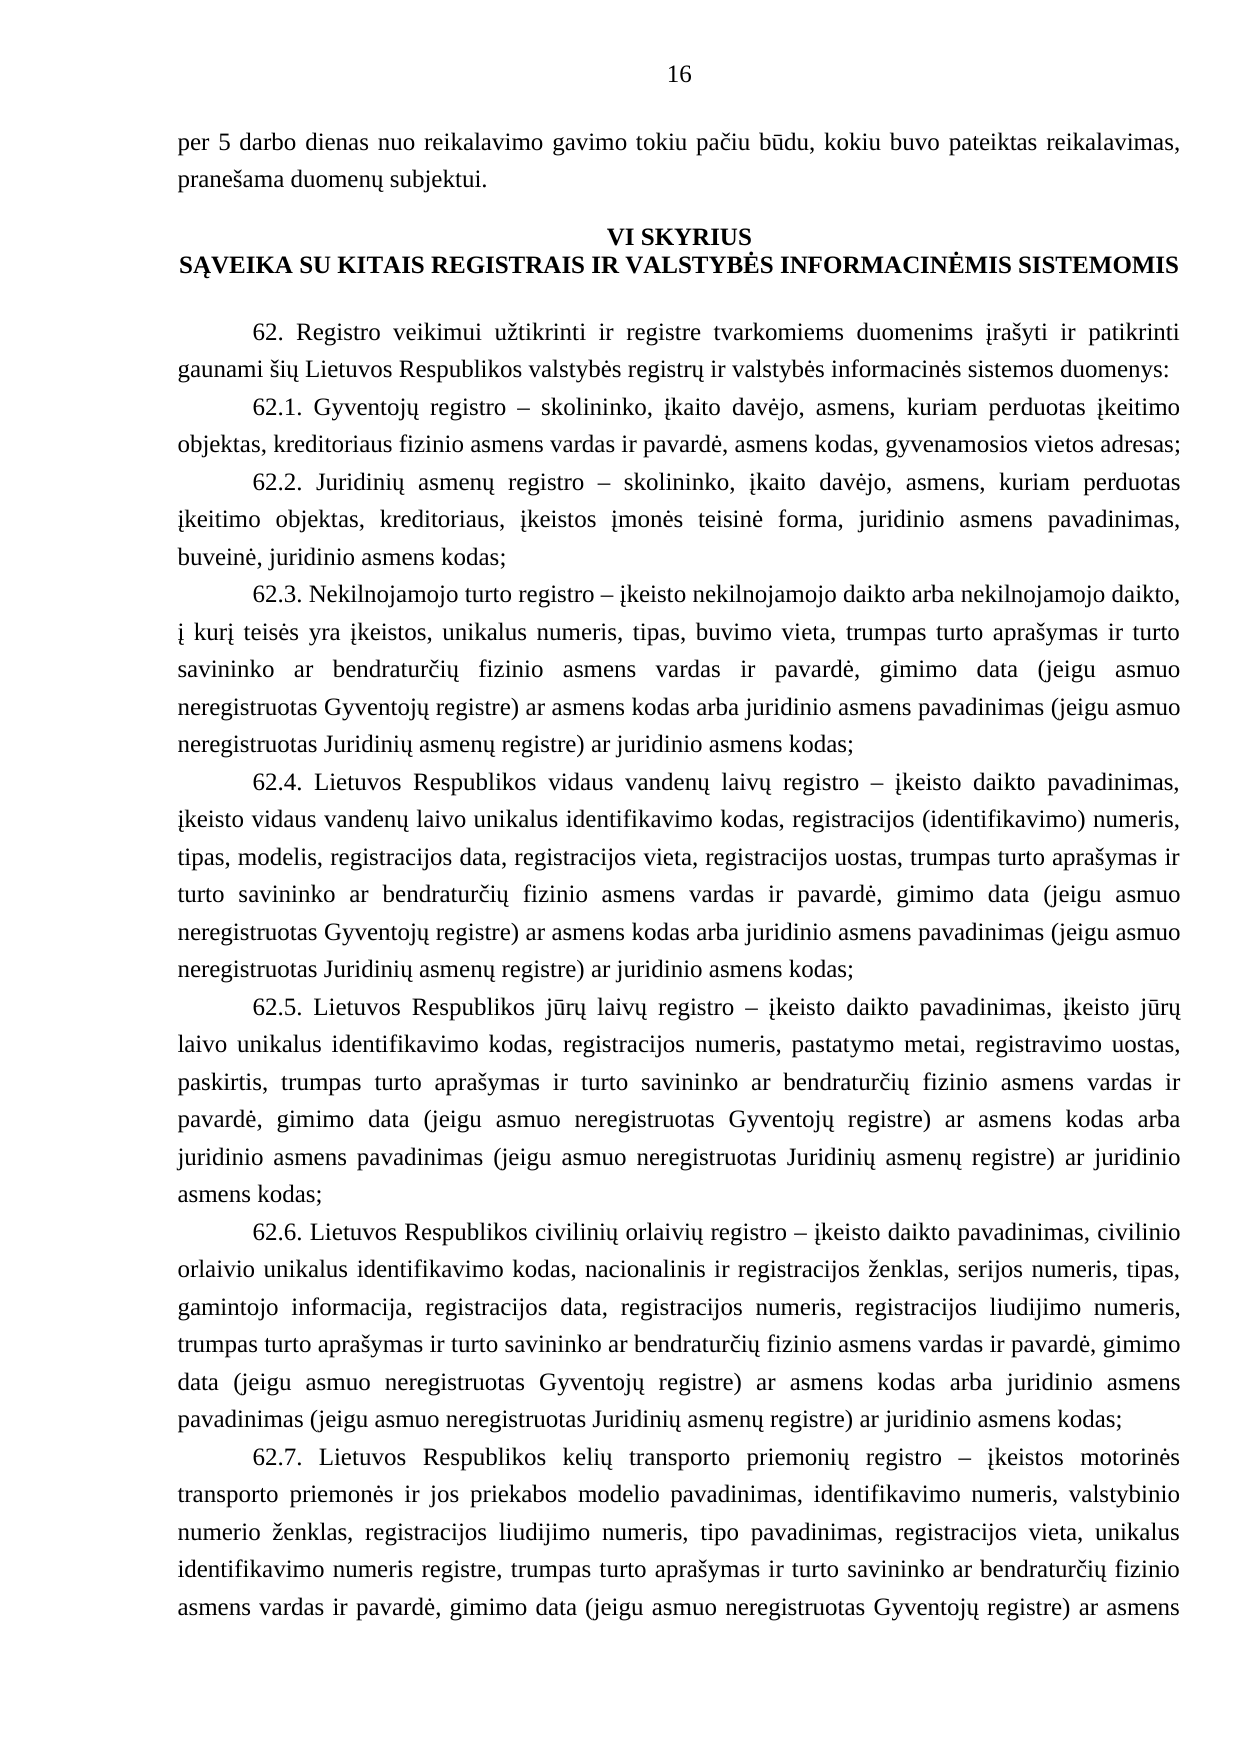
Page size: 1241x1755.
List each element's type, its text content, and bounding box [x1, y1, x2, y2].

text 62.4. Lietuvos Respublikos vidaus vandenų laivų registro – įkeisto daikto pavadinimas, įkeisto vidaus vandenų laivo unikalus identifikavimo kodas, registracijos (identifikavimo) numeris, tipas, modelis, registracijos data, registracijos vieta, registracijos uostas, trumpas turto aprašymas ir turto savininko ar bendraturčių fizinio asmens vardas ir pavardė, gimimo data (jeigu asmuo neregistruotas Gyventojų registre) ar asmens kodas arba juridinio asmens pavadinimas (jeigu asmuo neregistruotas Juridinių asmenų registre) ar juridinio asmens kodas; [177, 758, 1181, 983]
text per 5 darbo dienas nuo reikalavimo gavimo tokiu pačiu būdu, kokiu buvo pateiktas reikalavimas, pranešama duomenų subjektui. [177, 118, 1181, 193]
text SĄVEIKA SU KITAIS REGISTRAIS IR VALSTYBĖS INFORMACINĖMIS SISTEMOMIS [177, 251, 1181, 279]
text 62.5. Lietuvos Respublikos jūrų laivų registro – įkeisto daikto pavadinimas, įkeisto jūrų laivo unikalus identifikavimo kodas, registracijos numeris, pastatymo metai, registravimo uostas, paskirtis, trumpas turto aprašymas ir turto savininko ar bendraturčių fizinio asmens vardas ir pavardė, gimimo data (jeigu asmuo neregistruotas Gyventojų registre) ar asmens kodas arba juridinio asmens pavadinimas (jeigu asmuo neregistruotas Juridinių asmenų registre) ar juridinio asmens kodas; [177, 983, 1181, 1208]
text 62.3. Nekilnojamojo turto registro – įkeisto nekilnojamojo daikto arba nekilnojamojo daikto, į kurį teisės yra įkeistos, unikalus numeris, tipas, buvimo vieta, trumpas turto aprašymas ir turto savininko ar bendraturčių fizinio asmens vardas ir pavardė, gimimo data (jeigu asmuo neregistruotas Gyventojų registre) ar asmens kodas arba juridinio asmens pavadinimas (jeigu asmuo neregistruotas Juridinių asmenų registre) ar juridinio asmens kodas; [177, 571, 1181, 758]
text 62. Registro veikimui užtikrinti ir registre tvarkomiems duomenims įrašyti ir patikrinti gaunami šių Lietuvos Respublikos valstybės registrų ir valstybės informacinės sistemos duomenys: [177, 308, 1181, 383]
text 62.6. Lietuvos Respublikos civilinių orlaivių registro – įkeisto daikto pavadinimas, civilinio orlaivio unikalus identifikavimo kodas, nacionalinis ir registracijos ženklas, serijos numeris, tipas, gamintojo informacija, registracijos data, registracijos numeris, registracijos liudijimo numeris, trumpas turto aprašymas ir turto savininko ar bendraturčių fizinio asmens vardas ir pavardė, gimimo data (jeigu asmuo neregistruotas Gyventojų registre) ar asmens kodas arba juridinio asmens pavadinimas (jeigu asmuo neregistruotas Juridinių asmenų registre) ar juridinio asmens kodas; [177, 1208, 1181, 1433]
text 62.2. Juridinių asmenų registro – skolininko, įkaito davėjo, asmens, kuriam perduotas įkeitimo objektas, kreditoriaus, įkeistos įmonės teisinė forma, juridinio asmens pavadinimas, buveinė, juridinio asmens kodas; [177, 458, 1181, 571]
text VI SKYRIUS [177, 222, 1181, 251]
text 62.7. Lietuvos Respublikos kelių transporto priemonių registro – įkeistos motorinės transporto priemonės ir jos priekabos modelio pavadinimas, identifikavimo numeris, valstybinio numerio ženklas, registracijos liudijimo numeris, tipo pavadinimas, registracijos vieta, unikalus identifikavimo numeris registre, trumpas turto aprašymas ir turto savininko ar bendraturčių fizinio asmens vardas ir pavardė, gimimo data (jeigu asmuo neregistruotas Gyventojų registre) ar asmens [177, 1433, 1181, 1621]
text 62.1. Gyventojų registro – skolininko, įkaito davėjo, asmens, kuriam perduotas įkeitimo objektas, kreditoriaus fizinio asmens vardas ir pavardė, asmens kodas, gyvenamosios vietos adresas; [177, 383, 1181, 458]
